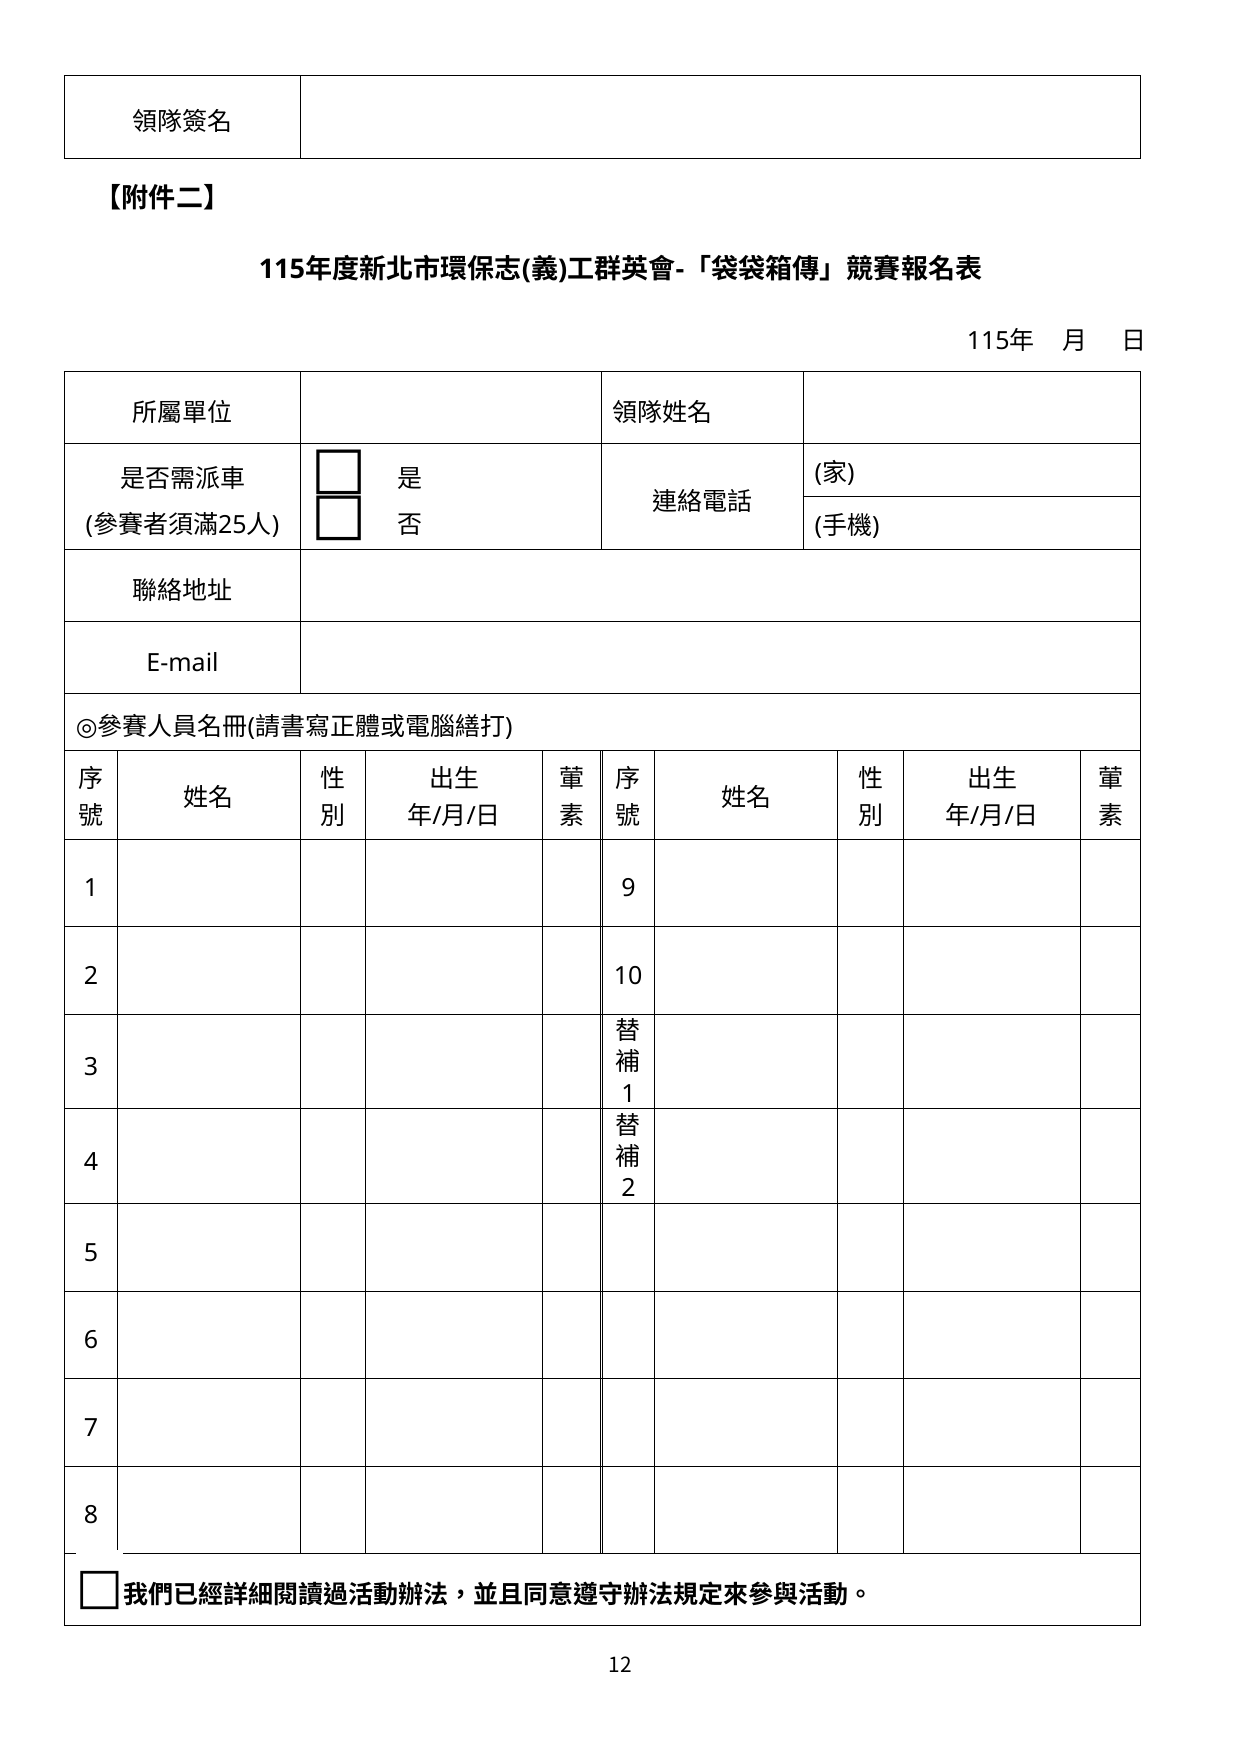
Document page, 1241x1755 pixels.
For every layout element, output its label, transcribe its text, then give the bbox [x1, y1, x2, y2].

table_cell [603, 1292, 654, 1378]
table_cell 7 [65, 1379, 117, 1466]
table_cell [655, 1467, 837, 1553]
table_cell [655, 1015, 837, 1108]
table_cell 8 [65, 1467, 117, 1553]
table_cell [301, 1292, 365, 1378]
table_cell [301, 1379, 365, 1466]
table_cell [366, 1015, 542, 1108]
table_cell [838, 1292, 903, 1378]
table_cell 葷素 [1081, 751, 1140, 838]
table_cell [543, 840, 600, 926]
table_cell [838, 1015, 903, 1108]
table_cell [543, 1467, 600, 1553]
text 115年度新北市環保志(義)工群英會-「袋袋箱傳」競賽報名表 [94, 242, 1146, 288]
table_cell 連絡電話 [602, 444, 803, 549]
table_cell [1081, 927, 1140, 1013]
table_cell [366, 840, 542, 926]
table_cell 替補1 [603, 1015, 654, 1108]
table_cell [366, 927, 542, 1013]
text 【附件二】 [94, 171, 1146, 217]
table_cell [301, 550, 1140, 621]
table_cell [366, 1379, 542, 1466]
table_cell [655, 1379, 837, 1466]
table_cell [1081, 840, 1140, 926]
table_cell [366, 1204, 542, 1291]
table_cell [301, 76, 1140, 158]
table_header 所屬單位 [65, 372, 300, 443]
table_cell 性別 [301, 751, 365, 838]
table_cell [118, 1292, 300, 1378]
table_cell [904, 1015, 1080, 1108]
table_cell [366, 1292, 542, 1378]
table_cell 6 [65, 1292, 117, 1378]
table_cell [838, 1379, 903, 1466]
table_cell [1081, 1379, 1140, 1466]
table_cell 姓名 [655, 751, 837, 838]
table_cell [366, 1467, 542, 1553]
table_cell [655, 1292, 837, 1378]
table_cell 10 [603, 927, 654, 1013]
table_cell [301, 1015, 365, 1108]
table_cell [118, 1204, 300, 1291]
table_header [301, 372, 601, 443]
table_cell [543, 1109, 600, 1203]
table_cell [118, 840, 300, 926]
table_cell 5 [65, 1204, 117, 1291]
table_cell [301, 1204, 365, 1291]
table_cell 序號 [603, 751, 654, 838]
table_cell [301, 622, 1140, 693]
table_cell [543, 1292, 600, 1378]
table_header 領隊姓名 [602, 372, 803, 443]
table_cell 1 [65, 840, 117, 926]
table_cell 序號 [65, 751, 117, 838]
table_cell [301, 927, 365, 1013]
table_cell ◎參賽人員名冊(請書寫正體或電腦繕打) [65, 694, 1140, 750]
table_cell [603, 1379, 654, 1466]
table_cell 姓名 [118, 751, 300, 838]
table_cell □我們已經詳細閱讀過活動辦法，並且同意遵守辦法規定來參與活動。 [65, 1554, 1140, 1625]
table_cell [543, 927, 600, 1013]
table_cell [904, 840, 1080, 926]
table_cell 出生 年/月/日 [366, 751, 542, 838]
table_cell 是否需派車 (參賽者須滿25人) [65, 444, 300, 549]
table_cell [838, 1109, 903, 1203]
table_cell [838, 1204, 903, 1291]
table_cell [904, 927, 1080, 1013]
table_cell 領隊簽名 [65, 76, 300, 158]
table_cell [904, 1467, 1080, 1553]
table_cell [603, 1467, 654, 1553]
table_cell E-mail [65, 622, 300, 693]
table_cell [366, 1109, 542, 1203]
table_cell [1081, 1204, 1140, 1291]
table_cell [301, 840, 365, 926]
table_cell (手機) [804, 497, 1140, 549]
table_cell (家) [804, 444, 1140, 496]
table_cell [118, 1467, 300, 1553]
table_cell 聯絡地址 [65, 550, 300, 621]
text 115年 月 日 [94, 313, 1146, 359]
table_cell [838, 840, 903, 926]
table_cell [118, 1379, 300, 1466]
table_cell 葷素 [543, 751, 600, 838]
table_cell 9 [603, 840, 654, 926]
table_cell [904, 1292, 1080, 1378]
table_cell [904, 1379, 1080, 1466]
table_cell [1081, 1109, 1140, 1203]
table_cell [655, 840, 837, 926]
table_cell [904, 1204, 1080, 1291]
table_cell [904, 1109, 1080, 1203]
table_cell [543, 1379, 600, 1466]
table_cell [118, 927, 300, 1013]
table_cell 4 [65, 1109, 117, 1203]
table_cell 3 [65, 1015, 117, 1108]
table_cell [838, 927, 903, 1013]
table_cell 性別 [838, 751, 903, 838]
table_cell [118, 1015, 300, 1108]
table_cell [543, 1015, 600, 1108]
table_cell [655, 1204, 837, 1291]
table_cell [655, 1109, 837, 1203]
table_cell [1081, 1292, 1140, 1378]
table_cell [301, 1467, 365, 1553]
table_cell [543, 1204, 600, 1291]
table_cell 出生 年/月/日 [904, 751, 1080, 838]
table_header [804, 372, 1140, 443]
table_cell □ 是 □ 否 [301, 444, 601, 549]
table_cell [118, 1109, 300, 1203]
table_cell 替補 2 [603, 1109, 654, 1203]
table_cell [301, 1109, 365, 1203]
table_cell [603, 1204, 654, 1291]
table_cell 2 [65, 927, 117, 1013]
table_cell [655, 927, 837, 1013]
table_cell [838, 1467, 903, 1553]
table_cell [1081, 1467, 1140, 1553]
table_cell [1081, 1015, 1140, 1108]
